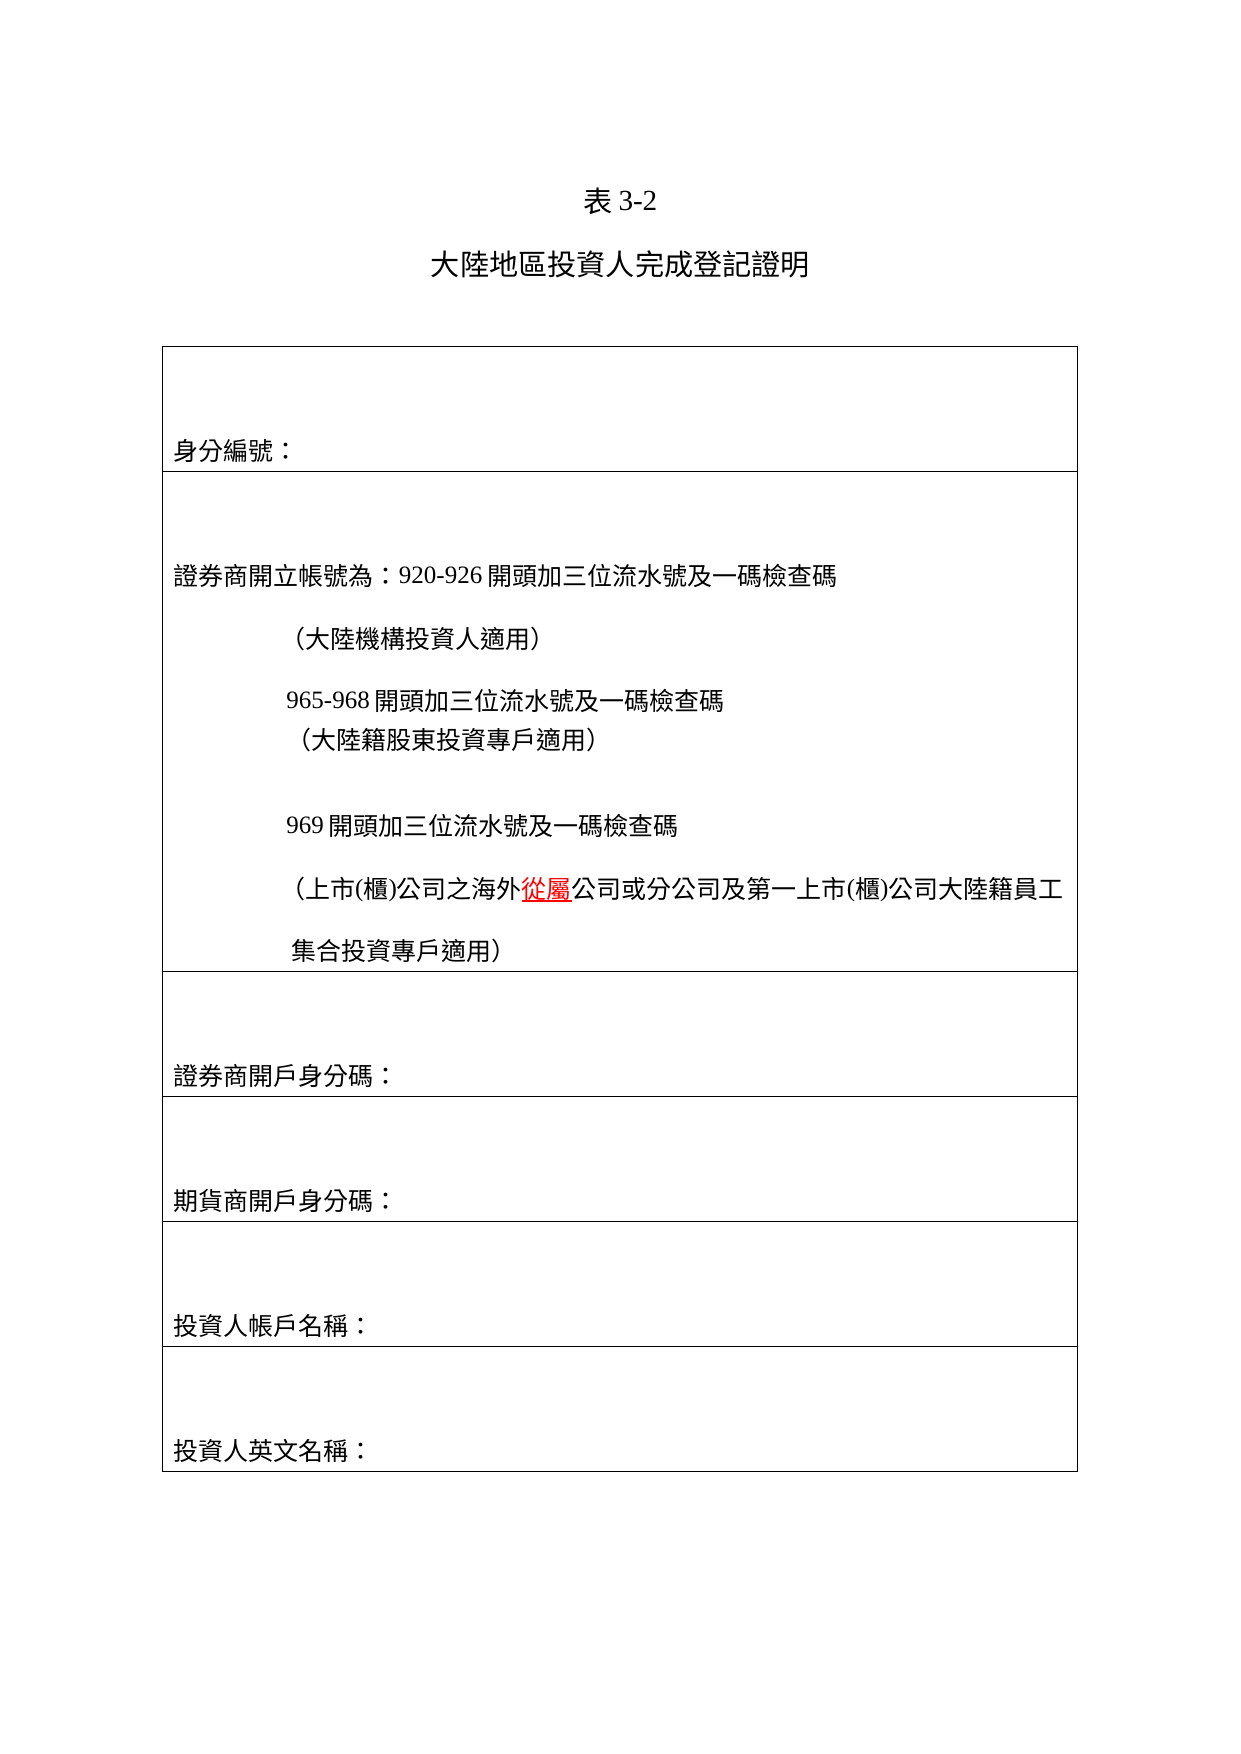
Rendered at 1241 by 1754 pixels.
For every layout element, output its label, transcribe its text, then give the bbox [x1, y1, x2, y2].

table_cell 證券商開立帳號為：920-926開頭加三位流水號及一碼檢查碼 （大陸機構投資人適用） 965-968開頭加三位流水號及一碼檢查碼 （大陸籍股東投資專戶適用） 969開頭加三位流水號及一碼檢查碼 （上市(櫃)公司之海外從屬公司或分公司及第一上市(櫃)公司大陸籍員工集合投資專戶適用） [163, 472, 1077, 971]
table_cell 期貨商開戶身分碼： [163, 1097, 1077, 1221]
text 大陸地區投資人完成登記證明 [187, 221, 1053, 283]
text 表3-2 [187, 158, 1053, 221]
table_cell 投資人英文名稱： [163, 1347, 1077, 1471]
table_cell 證券商開戶身分碼： [163, 972, 1077, 1096]
table_cell 投資人帳戶名稱： [163, 1222, 1077, 1346]
table_header 身分編號： [163, 347, 1077, 471]
